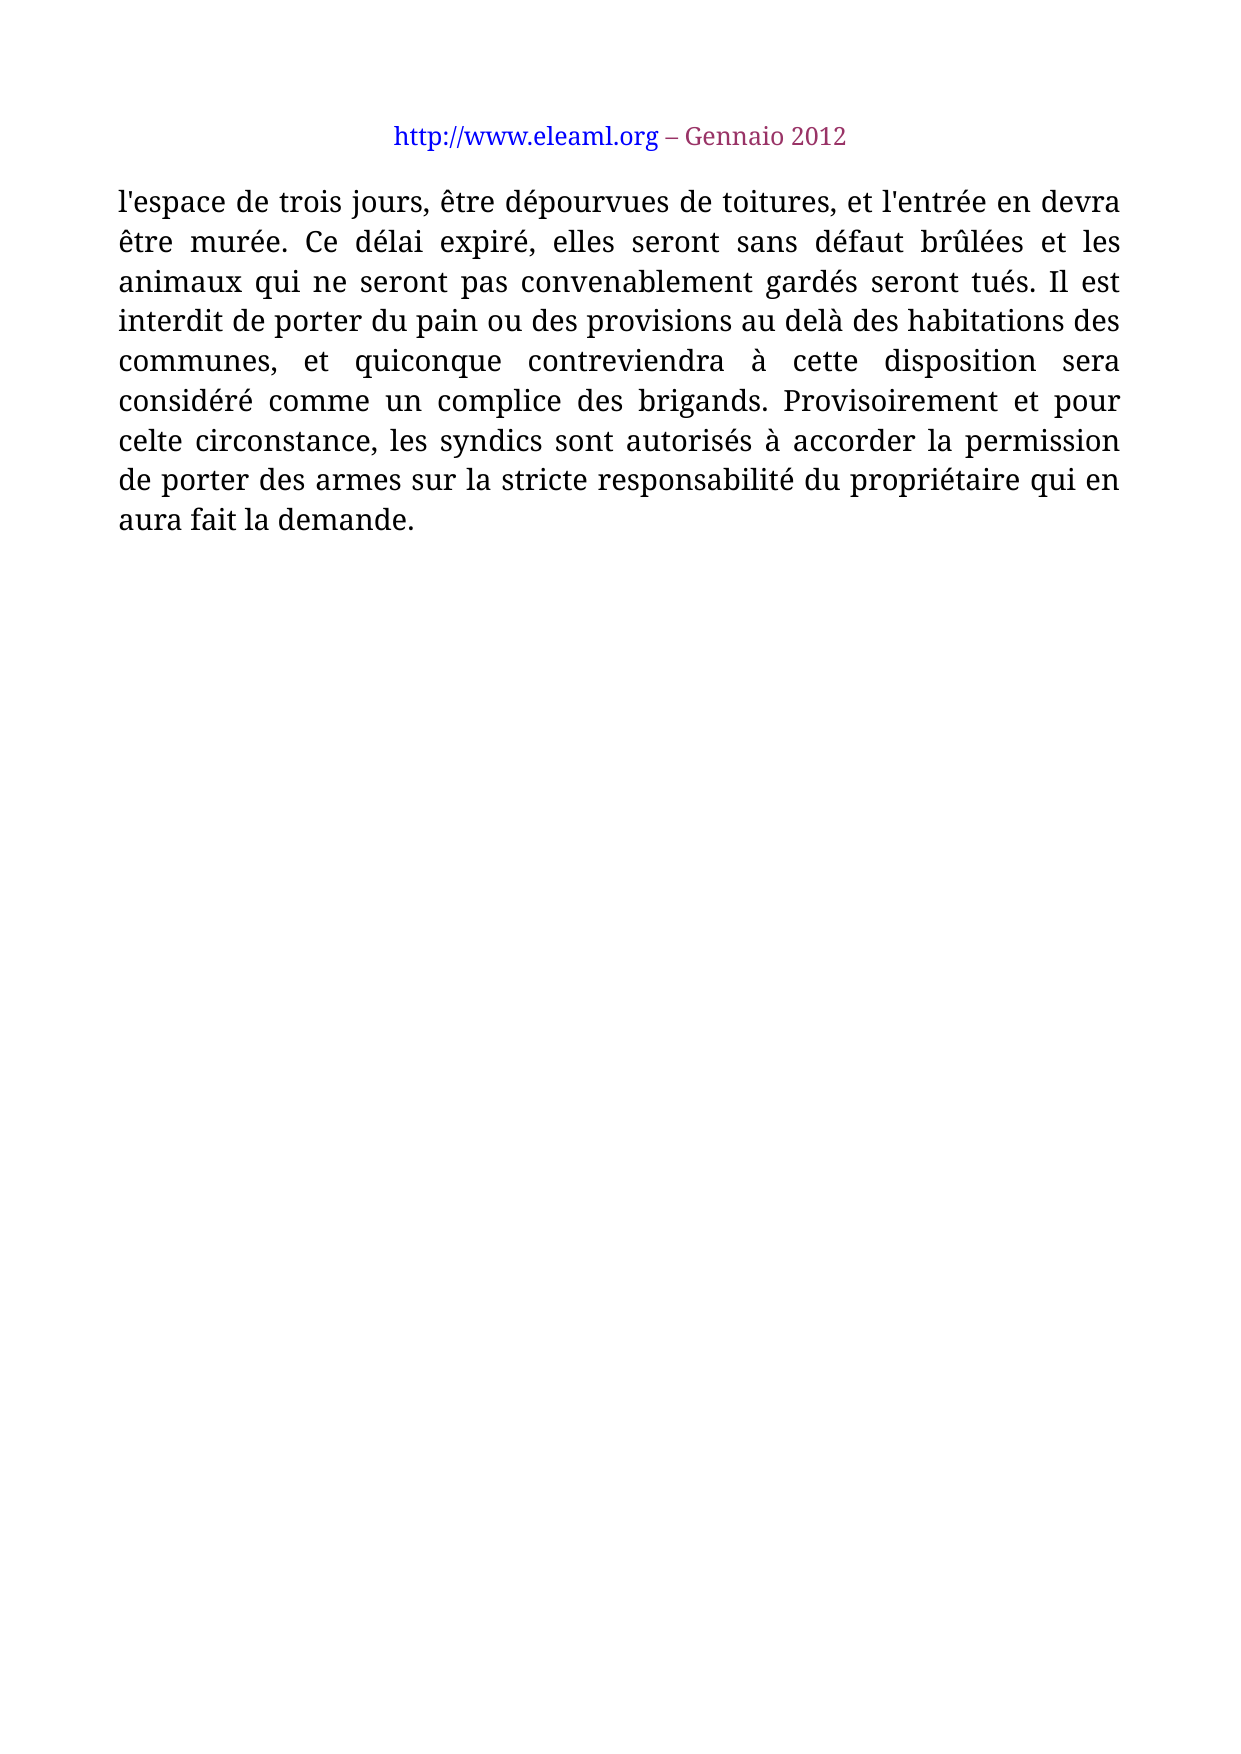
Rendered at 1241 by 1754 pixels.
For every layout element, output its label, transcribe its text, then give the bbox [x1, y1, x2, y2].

text l'espace de trois jours, être dépourvues de toitures, et l'entrée en devra être murée. Ce délai expiré, elles seront sans défaut brûlées et les animaux qui ne seront pas convenablement gardés seront tués. Il est interdit de porter du pain ou des provisions au delà des habitations des communes, et quiconque contreviendra à cette disposition sera considéré comme un complice des brigands. Provisoirement et pour celte circonstance, les syndics sont autorisés à accorder la permission de porter des armes sur la stricte responsabilité du propriétaire qui en aura fait la demande. [118, 182, 1122, 539]
